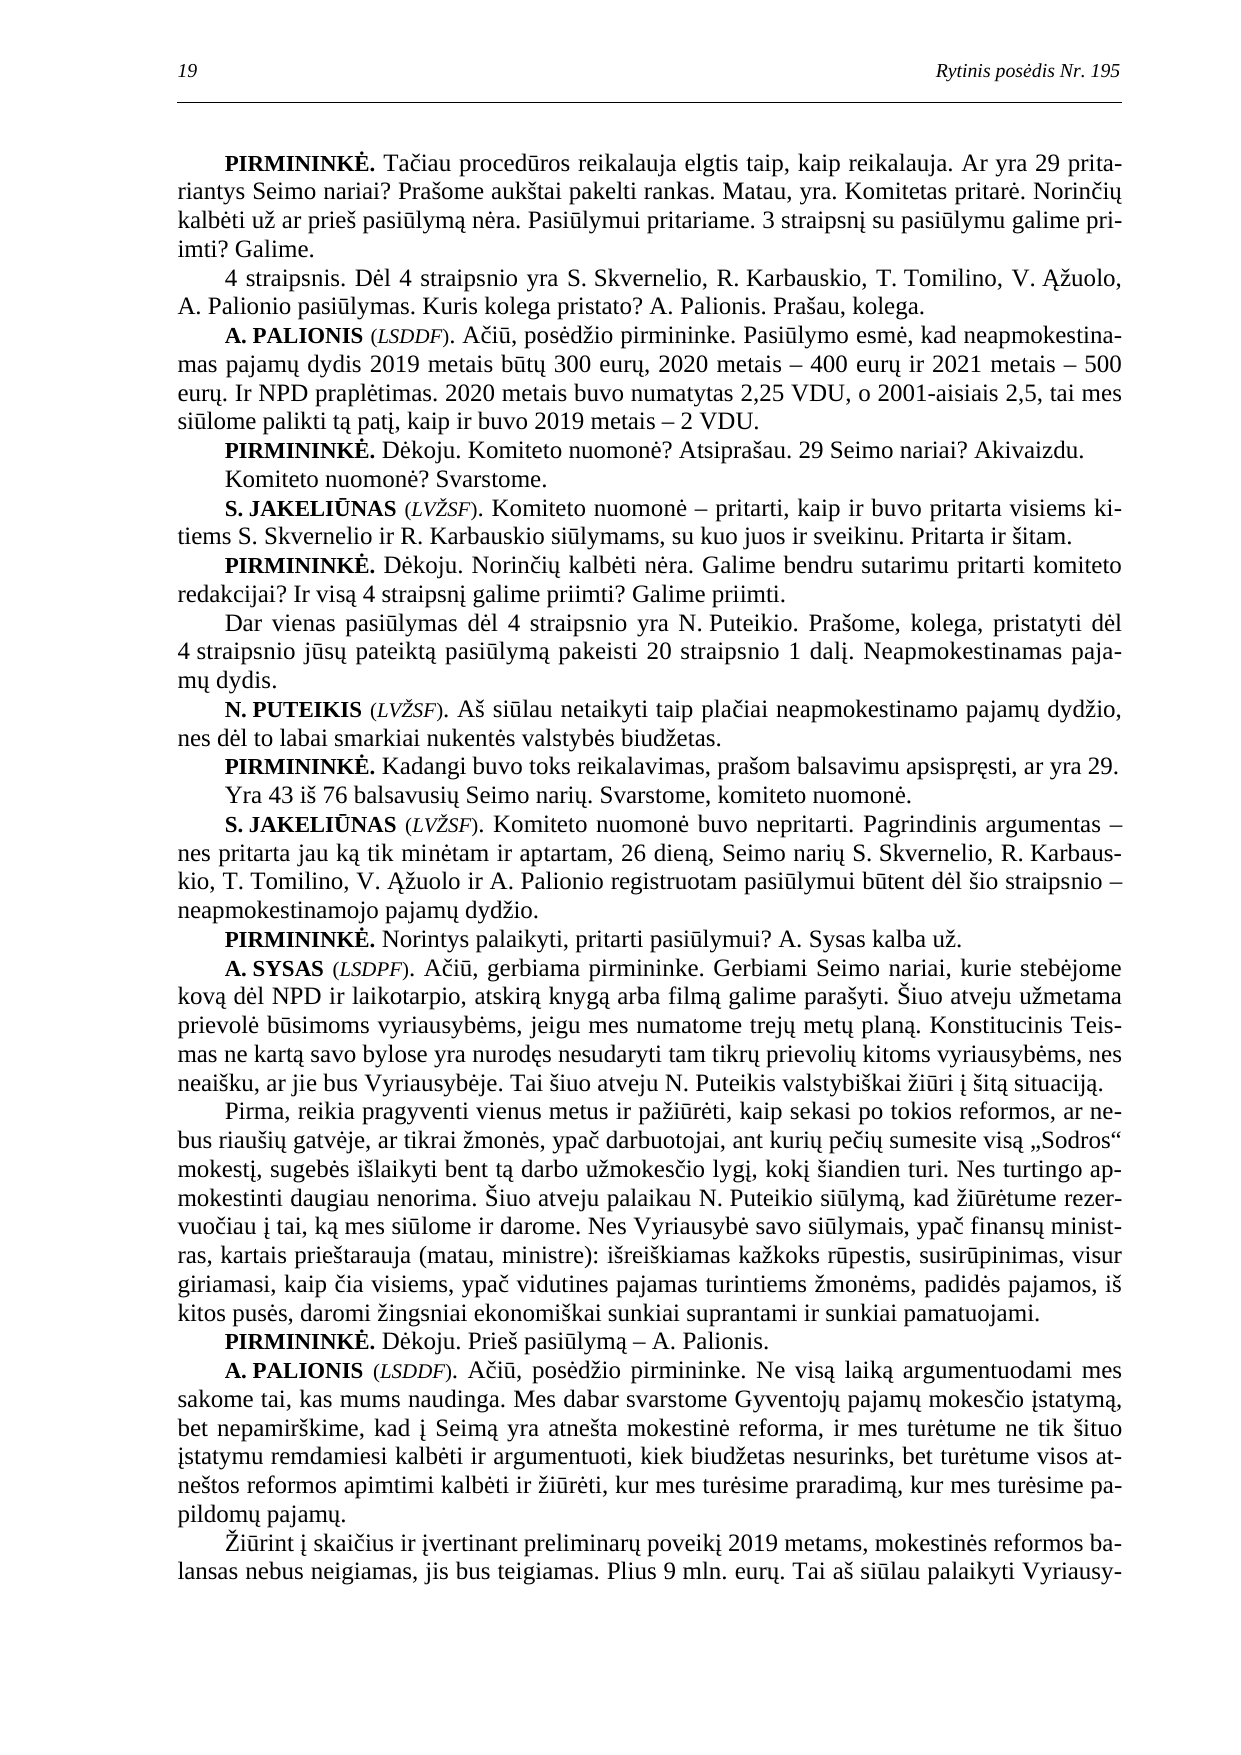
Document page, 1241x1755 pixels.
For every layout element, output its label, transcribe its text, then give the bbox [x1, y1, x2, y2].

text N. PUTEIKIS (LVŽSF). Aš siū­lau ne­tai­ky­ti taip pla­čiai ne­ap­mo­kes­ti­na­mo pa­ja­mų dy­džio, nes dėl to la­bai smar­kiai nu­ken­tės vals­ty­bės biu­dže­tas. [177, 694, 1122, 751]
text PIRMININKĖ. No­rin­tys pa­lai­ky­ti, pri­tar­ti pa­siū­ly­mui? A. Sy­sas kal­ba už. [177, 924, 1122, 953]
text A. PALIONIS (LSDDF). Ačiū, po­sė­džio pir­mi­nin­ke. Ne vi­są lai­ką ar­gu­men­tuo­da­mi mes sa­ko­me tai, kas mums nau­din­ga. Mes da­bar svars­to­me Gy­ven­to­jų pa­ja­mų mo­kes­čio įsta­ty­mą, bet ne­pa­mirš­ki­me, kad į Sei­mą yra at­neš­ta mo­kes­ti­nė re­for­ma, ir mes tu­rė­tu­me ne tik ši­tuo įsta­ty­mu remdamiesi kal­bė­ti ir ar­gu­men­tuo­ti, kiek biu­dže­tas ne­su­rinks, bet tu­rė­tu­me vi­sos at­neš­tos re­for­mos ap­im­ti­mi kal­bė­ti ir žiū­rė­ti, kur mes tu­rė­si­me pra­ra­di­mą, kur mes tu­rė­si­me pa­pil­do­mų pa­ja­mų. [177, 1355, 1122, 1528]
text Ko­mi­te­to nuo­mo­nė? Svars­to­me. [177, 464, 1122, 493]
text PIRMININKĖ. Dė­ko­ju. Prieš pa­siū­ly­mą – A. Pa­lio­nis. [177, 1326, 1122, 1355]
text PIRMININKĖ. Ka­dan­gi bu­vo toks rei­ka­la­vi­mas, pra­šom bal­sa­vi­mu ap­si­spręs­ti, ar yra 29. [177, 751, 1122, 780]
text Žiū­rint į skai­čius ir įver­ti­nant pre­li­mi­na­rų po­vei­kį 2019 me­tams, mo­kes­ti­nės re­for­mos ba­lan­sas ne­bus nei­gia­mas, jis bus tei­gia­mas. Plius 9 mln. eu­rų. Tai aš siū­lau pa­lai­ky­ti Vy­riau­sy­ [177, 1528, 1122, 1585]
text Dar vie­nas pa­siū­ly­mas dėl 4 straips­nio yra N. Pu­tei­kio. Pra­šo­me, ko­le­ga, pri­sta­ty­ti dėl 4 straips­nio jū­sų pa­teik­tą pa­siū­ly­mą pa­keis­ti 20 straips­nio 1 da­lį. Ne­ap­mo­kes­ti­na­mas pa­ja­mų dy­dis. [177, 608, 1122, 694]
text A. SYSAS (LSDPF). Ačiū, ger­bia­ma pir­mi­nin­ke. Ger­bia­mi Sei­mo na­riai, ku­rie ste­bė­jo­me ko­vą dėl NPD ir lai­ko­tar­pio, at­ski­rą kny­gą ar­ba fil­mą ga­li­me pa­ra­šy­ti. Šiuo at­ve­ju už­me­ta­ma prie­vo­lė bū­si­moms vy­riau­sy­bėms, jei­gu mes nu­ma­to­me tre­jų me­tų pla­ną. Kon­sti­tu­ci­nis Teis­mas ne kar­tą sa­vo by­lo­se yra nu­ro­dęs ne­su­da­ry­ti tam tik­rų prie­vo­lių ki­toms vy­riau­sy­bėms, nes ne­aiš­ku, ar jie bus Vy­riau­sy­bė­je. Tai šiuo at­ve­ju N. Pu­tei­kis vals­ty­biš­kai žiū­ri į ši­tą si­tu­a­ci­ją. [177, 953, 1122, 1096]
text Pir­ma, rei­kia pra­gy­ven­ti vie­nus me­tus ir pa­žiū­rė­ti, kaip se­ka­si po to­kios re­for­mos, ar ne­bus riau­šių gat­vė­je, ar tik­rai žmo­nės, ypač dar­buo­to­jai, ant ku­rių pe­čių su­me­si­te vi­są „Sod­ros“ mo­kes­tį, su­ge­bės iš­lai­ky­ti bent tą dar­bo už­mo­kes­čio ly­gį, ko­kį šian­dien tu­ri. Nes tur­tin­go ap­mo­kes­tin­ti dau­giau ne­no­ri­ma. Šiuo at­ve­ju pa­lai­kau N. Pu­tei­kio siū­ly­mą, kad žiū­rė­tu­me re­zer­vuo­čiau į tai, ką mes siū­lo­me ir da­ro­me. Nes Vy­riau­sy­bė sa­vo siū­ly­mais, ypač fi­nan­sų mi­nist­ras, kar­tais prieš­ta­rau­ja (ma­tau, mi­nist­re): iš­reiš­kia­mas kaž­koks rū­pes­tis, su­si­rū­pi­ni­mas, vi­sur gi­ria­ma­si, kaip čia vi­siems, ypač vi­du­ti­nes pa­ja­mas tu­rin­tiems žmo­nėms, pa­di­dės pa­ja­mos, iš ki­tos pu­sės, da­ro­mi žings­niai eko­no­miš­kai sun­kiai su­pran­ta­mi ir sun­kiai pa­ma­tuo­ja­mi. [177, 1096, 1122, 1326]
text S. JAKELIŪNAS (LVŽSF). Ko­mi­te­to nuo­mo­nė – pri­tar­ti, kaip ir bu­vo pri­tar­ta vi­siems ki­tiems S. Skver­ne­lio ir R. Kar­baus­kio siū­ly­mams, su kuo juos ir svei­ki­nu. Pri­tar­ta ir ši­tam. [177, 493, 1122, 550]
text A. PALIONIS (LSDDF). Ačiū, po­sė­džio pir­mi­nin­ke. Pa­siū­ly­mo es­mė, kad ne­ap­mo­kes­ti­na­mas pa­ja­mų dy­dis 2019 me­tais bū­tų 300 eu­rų, 2020 me­tais – 400 eu­rų ir 2021 me­tais – 500 eu­rų. Ir NPD pra­plė­ti­mas. 2020 me­tais bu­vo nu­ma­ty­tas 2,25 VDU, o 2001-ai­siais 2,5, tai mes siū­lo­me pa­lik­ti tą pa­tį, kaip ir bu­vo 2019 me­tais – 2 VDU. [177, 320, 1122, 435]
text PIRMININKĖ. Dė­ko­ju. Ko­mi­te­to nuo­mo­nė? At­si­pra­šau. 29 Sei­mo na­riai? Aki­vaiz­du. [177, 435, 1122, 464]
text S. JAKELIŪNAS (LVŽSF). Ko­mi­te­to nuo­mo­nė bu­vo ne­pri­tar­ti. Pa­grin­di­nis ar­gu­men­tas – nes pri­tar­ta jau ką tik mi­nė­tam ir ap­tar­tam, 26 die­ną, Sei­mo na­rių S. Skver­ne­lio, R. Kar­baus­kio, T. To­mi­li­no, V. Ąžuo­lo ir A. Pa­lio­nio re­gist­ruo­tam pa­siū­ly­mui bū­tent dėl šio straips­nio – ne­ap­mo­kes­ti­na­mo­jo pa­ja­mų dy­džio. [177, 809, 1122, 924]
text Yra 43 iš 76 bal­sa­vu­sių Sei­mo na­rių. Svars­to­me, ko­mi­te­to nuo­mo­nė. [177, 780, 1122, 809]
text 4 straips­nis. Dėl 4 straips­nio yra S. Skver­ne­lio, R. Kar­baus­kio, T. To­mi­li­no, V. Ąžuo­lo, A. Pa­lio­nio pa­siū­ly­mas. Ku­ris ko­le­ga pri­sta­to? A. Pa­lio­nis. Pra­šau, ko­le­ga. [177, 263, 1122, 320]
text PIRMININKĖ. Ta­čiau pro­ce­dū­ros rei­ka­lau­ja elg­tis taip, kaip rei­ka­lau­ja. Ar yra 29 pri­ta­rian­tys Sei­mo na­riai? Pra­šo­me aukš­tai pa­kel­ti ran­kas. Ma­tau, yra. Ko­mi­te­tas pri­ta­rė. No­rin­čių kal­bė­ti už ar prieš pa­siū­ly­mą nė­ra. Pa­siū­ly­mui pri­ta­ria­me. 3 straips­nį su pa­siū­ly­mu ga­li­me pri­im­ti? Ga­li­me. [177, 148, 1122, 263]
text PIRMININKĖ. Dė­ko­ju. No­rin­čių kal­bė­ti nė­ra. Ga­li­me ben­dru su­ta­ri­mu pri­tar­ti ko­mi­te­to re­dak­ci­jai? Ir vi­są 4 straips­nį ga­li­me pri­im­ti? Ga­li­me pri­im­ti. [177, 550, 1122, 608]
